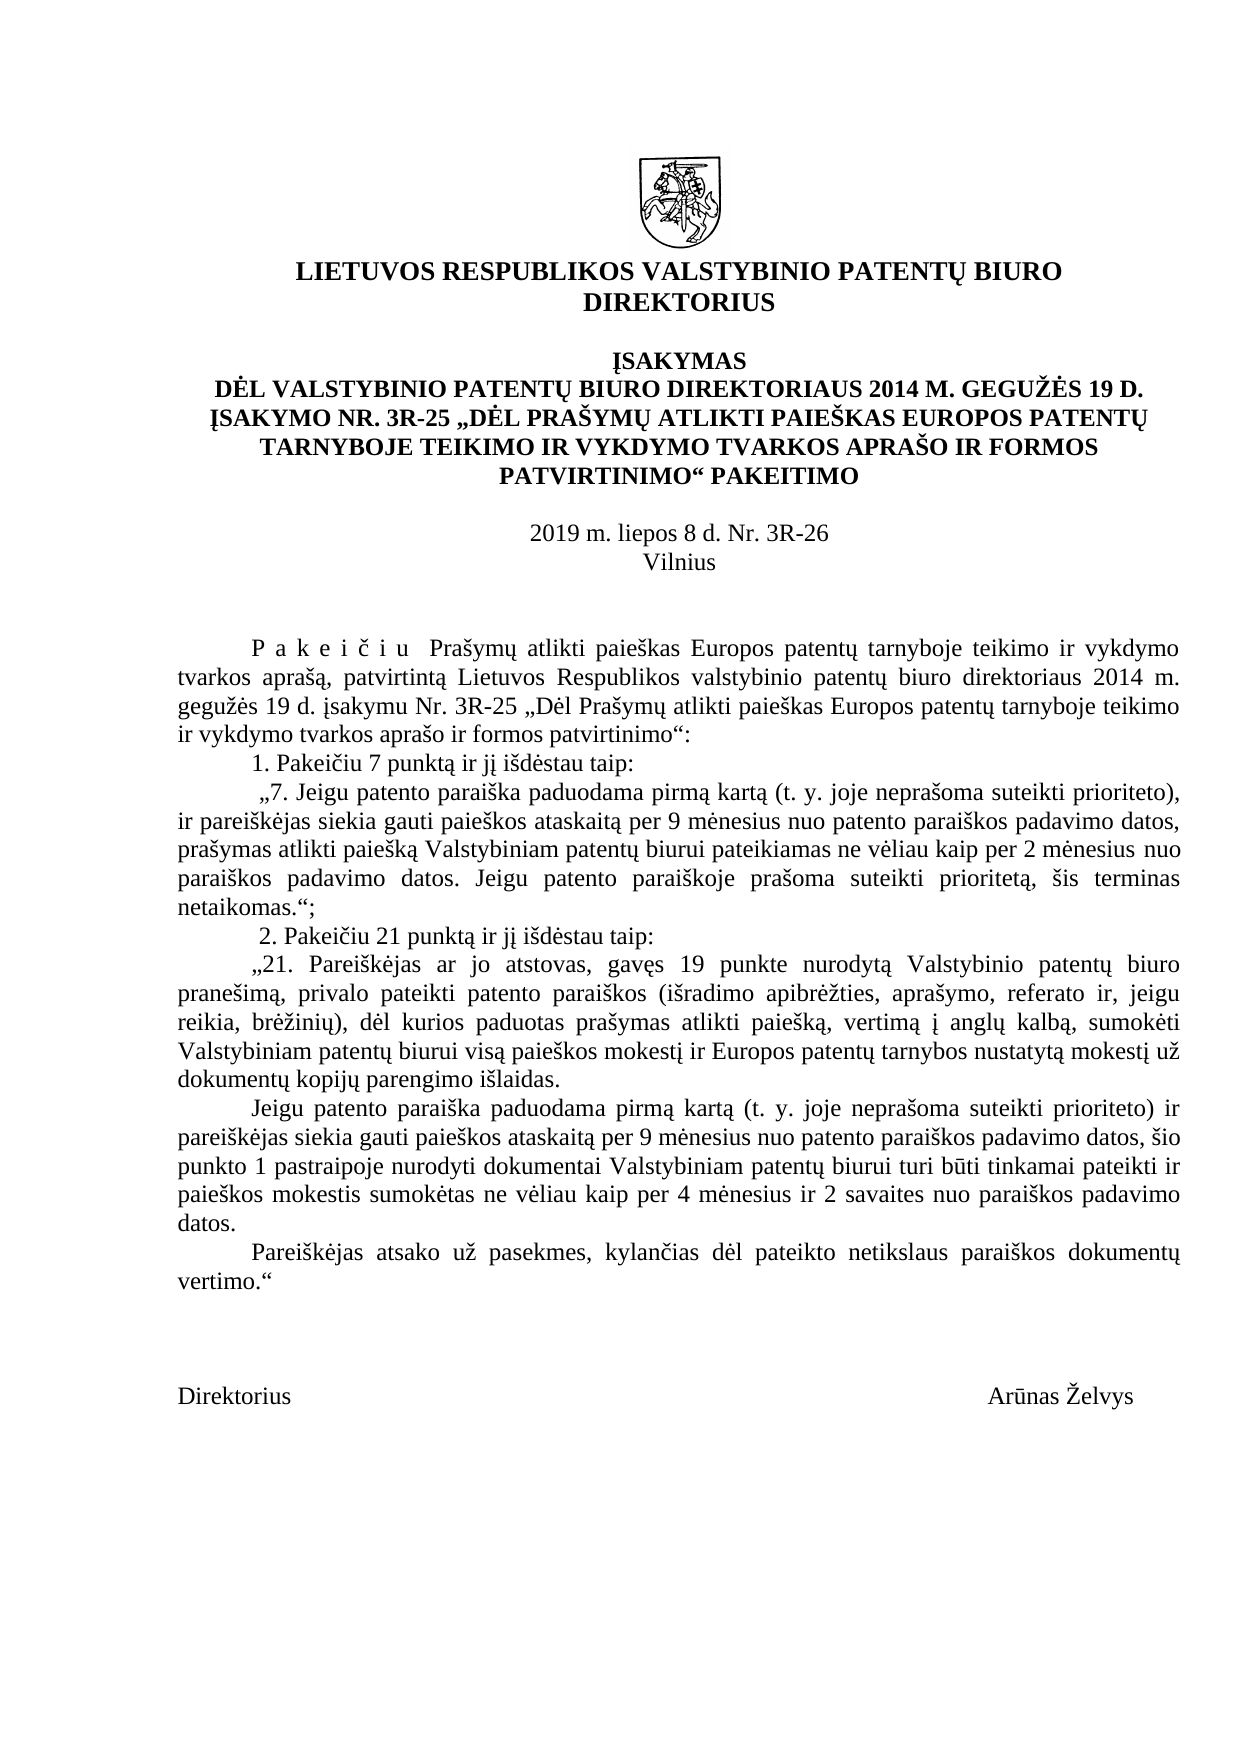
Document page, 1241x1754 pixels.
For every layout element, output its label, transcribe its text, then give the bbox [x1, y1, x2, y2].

text Jeigu patento paraiška paduodama pirmą kartą (t. y. joje neprašoma suteikti prioriteto) ir pareiškėjas siekia gauti paieškos ataskaitą per 9 mėnesius nuo patento paraiškos padavimo datos, šio punkto 1 pastraipoje nurodyti dokumentai Valstybiniam patentų biurui turi būti tinkamai pateikti ir paieškos mokestis sumokėtas ne vėliau kaip per 4 mėnesius ir 2 savaites nuo paraiškos padavimo datos. [177, 1093, 1181, 1237]
text LIETUVOS RESPUBLIKOS VALSTYBINIO PATENTŲ BIURO [177, 255, 1181, 286]
text 2. Pakeičiu 21 punktą ir jį išdėstau taip: [177, 921, 1181, 949]
text Direktorius Arūnas Želvys [177, 1381, 1181, 1409]
text „21. Pareiškėjas ar jo atstovas, gavęs 19 punkte nurodytą Valstybinio patentų biuro pranešimą, privalo pateikti patento paraiškos (išradimo apibrėžties, aprašymo, referato ir, jeigu reikia, brėžinių), dėl kurios paduotas prašymas atlikti paiešką, vertimą į anglų kalbą, sumokėti Valstybiniam patentų biurui visą paieškos mokestį ir Europos patentų tarnybos nustatytą mokestį už dokumentų kopijų parengimo išlaidas. [177, 949, 1181, 1093]
text Vilnius [177, 547, 1181, 576]
text 1. Pakeičiu 7 punktą ir jį išdėstau taip: [177, 748, 1181, 777]
text DIREKTORIUS [177, 286, 1181, 317]
text DĖL VALSTYBINIO PATENTŲ BIURO DIREKTORIAUS 2014 M. GEGUŽĖS 19 D. ĮSAKYMO NR. 3R-25 „DĖL PRAŠYMŲ ATLIKTI PAIEŠKAS EUROPOS PATENTŲ TARNYBOJE TEIKIMO IR VYKDYMO TVARKOS APRAŠO IR FORMOS PATVIRTINIMO“ PAKEITIMO [177, 374, 1181, 489]
text „7. Jeigu patento paraiška paduodama pirmą kartą (t. y. joje neprašoma suteikti prioriteto), ir pareiškėjas siekia gauti paieškos ataskaitą per 9 mėnesius nuo patento paraiškos padavimo datos, prašymas atlikti paiešką Valstybiniam patentų biurui pateikiamas ne vėliau kaip per 2 mėnesius nuo paraiškos padavimo datos. Jeigu patento paraiškoje prašoma suteikti prioritetą, šis terminas netaikomas.“; [177, 777, 1181, 921]
text P a k e i č i u Prašymų atlikti paieškas Europos patentų tarnyboje teikimo ir vykdymo tvarkos aprašą, patvirtintą Lietuvos Respublikos valstybinio patentų biuro direktoriaus 2014 m. gegužės 19 d. įsakymu Nr. 3R-25 „Dėl Prašymų atlikti paieškas Europos patentų tarnyboje teikimo ir vykdymo tvarkos aprašo ir formos patvirtinimo“: [177, 633, 1181, 748]
text Pareiškėjas atsako už pasekmes, kylančias dėl pateikto netikslaus paraiškos dokumentų vertimo.“ [177, 1237, 1181, 1294]
text ĮSAKYMAS [177, 346, 1181, 374]
text 2019 m. liepos 8 d. Nr. 3R-26 [177, 518, 1181, 547]
